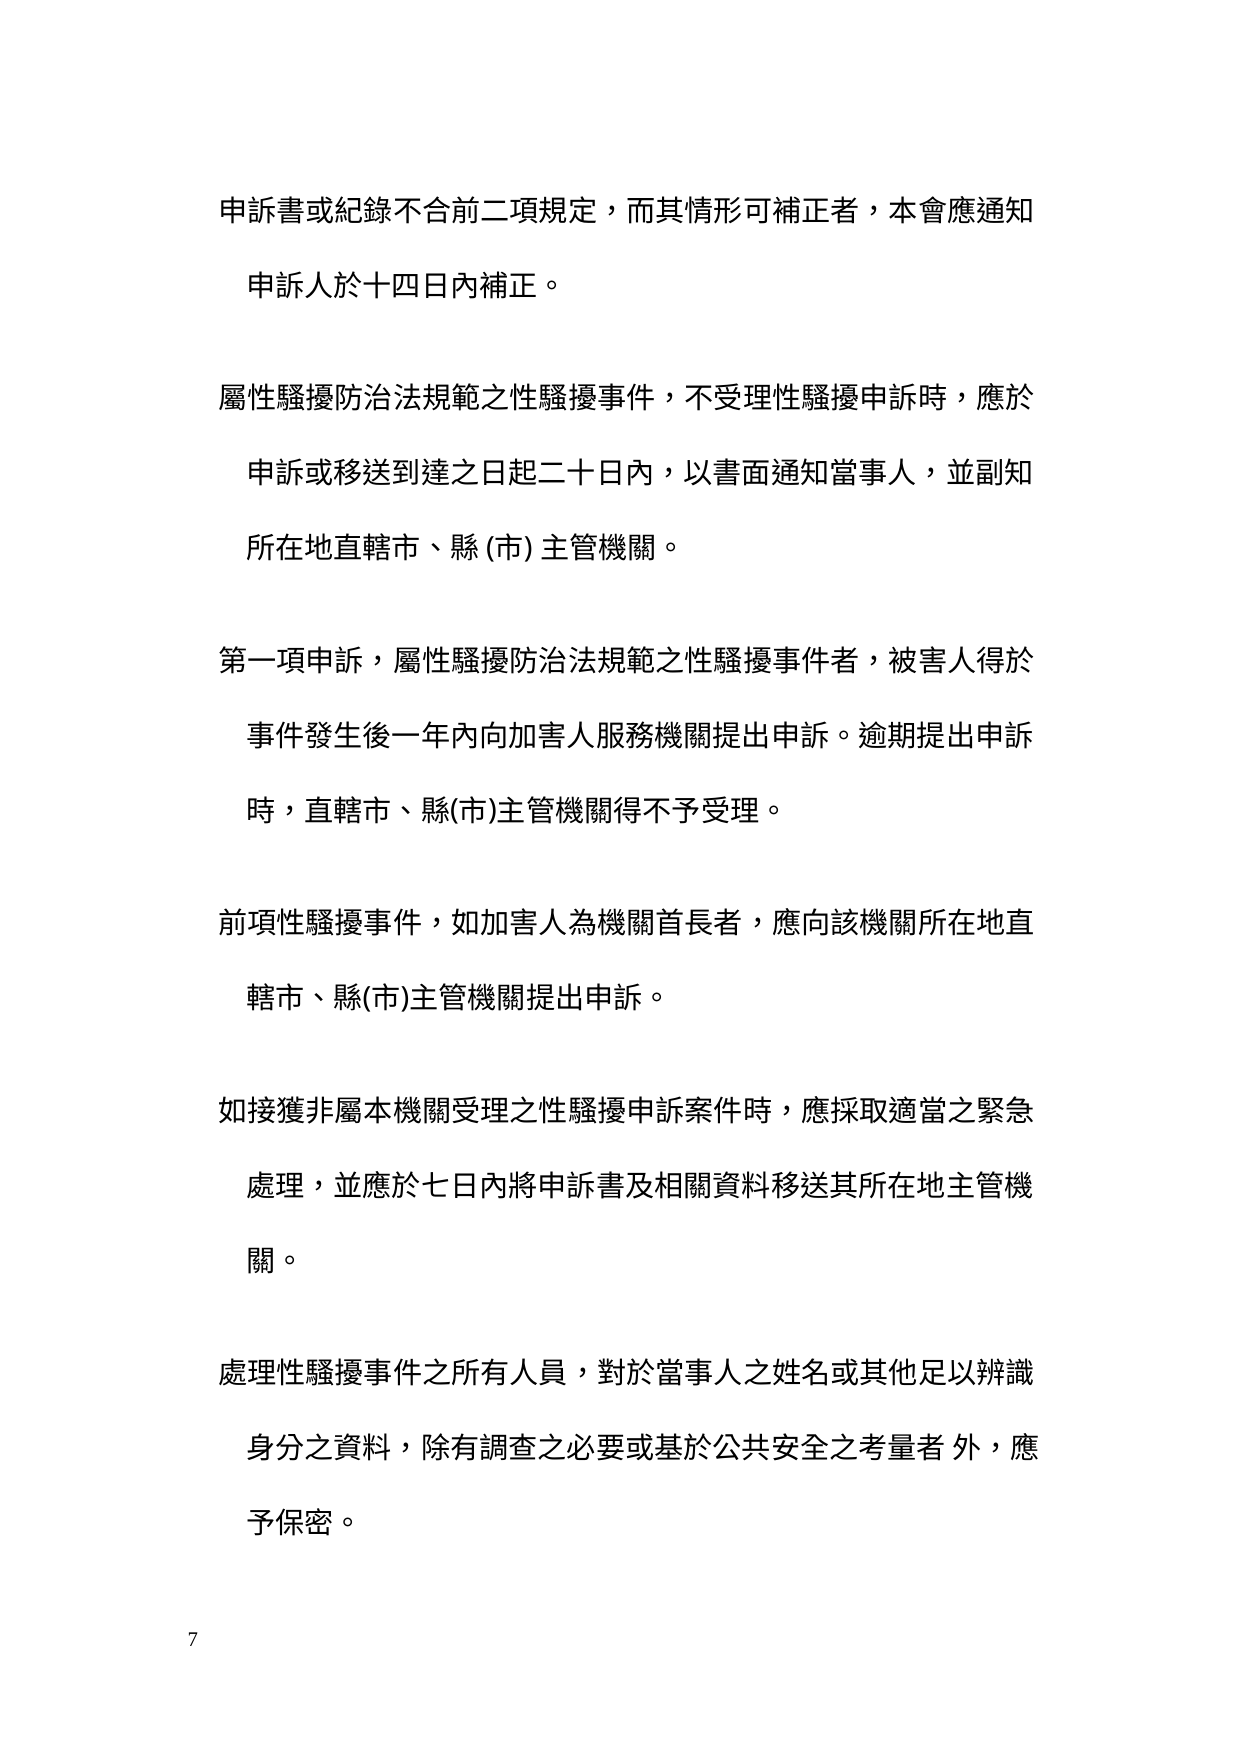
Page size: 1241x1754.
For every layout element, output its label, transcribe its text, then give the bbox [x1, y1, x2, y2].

text 申訴書或紀錄不合前二項規定，而其情形可補正者，本會應通知申訴人於十四日內補正。 [187, 164, 1053, 314]
text 前項性騷擾事件，如加害人為機關首長者，應向該機關所在地直轄市、縣(市)主管機關提出申訴。 [187, 877, 1053, 1027]
text 處理性騷擾事件之所有人員，對於當事人之姓名或其他足以辨識身分之資料，除有調查之必要或基於公共安全之考量者 外，應予保密。 [187, 1327, 1053, 1552]
text 如接獲非屬本機關受理之性騷擾申訴案件時，應採取適當之緊急處理，並應於七日內將申訴書及相關資料移送其所在地主管機關。 [187, 1064, 1053, 1289]
text 屬性騷擾防治法規範之性騷擾事件，不受理性騷擾申訴時，應於申訴或移送到達之日起二十日內，以書面通知當事人，並副知所在地直轄市、縣 (市) 主管機關。 [187, 352, 1053, 577]
text 第一項申訴，屬性騷擾防治法規範之性騷擾事件者，被害人得於事件發生後一年內向加害人服務機關提出申訴。逾期提出申訴時，直轄市、縣(市)主管機關得不予受理。 [187, 614, 1053, 839]
